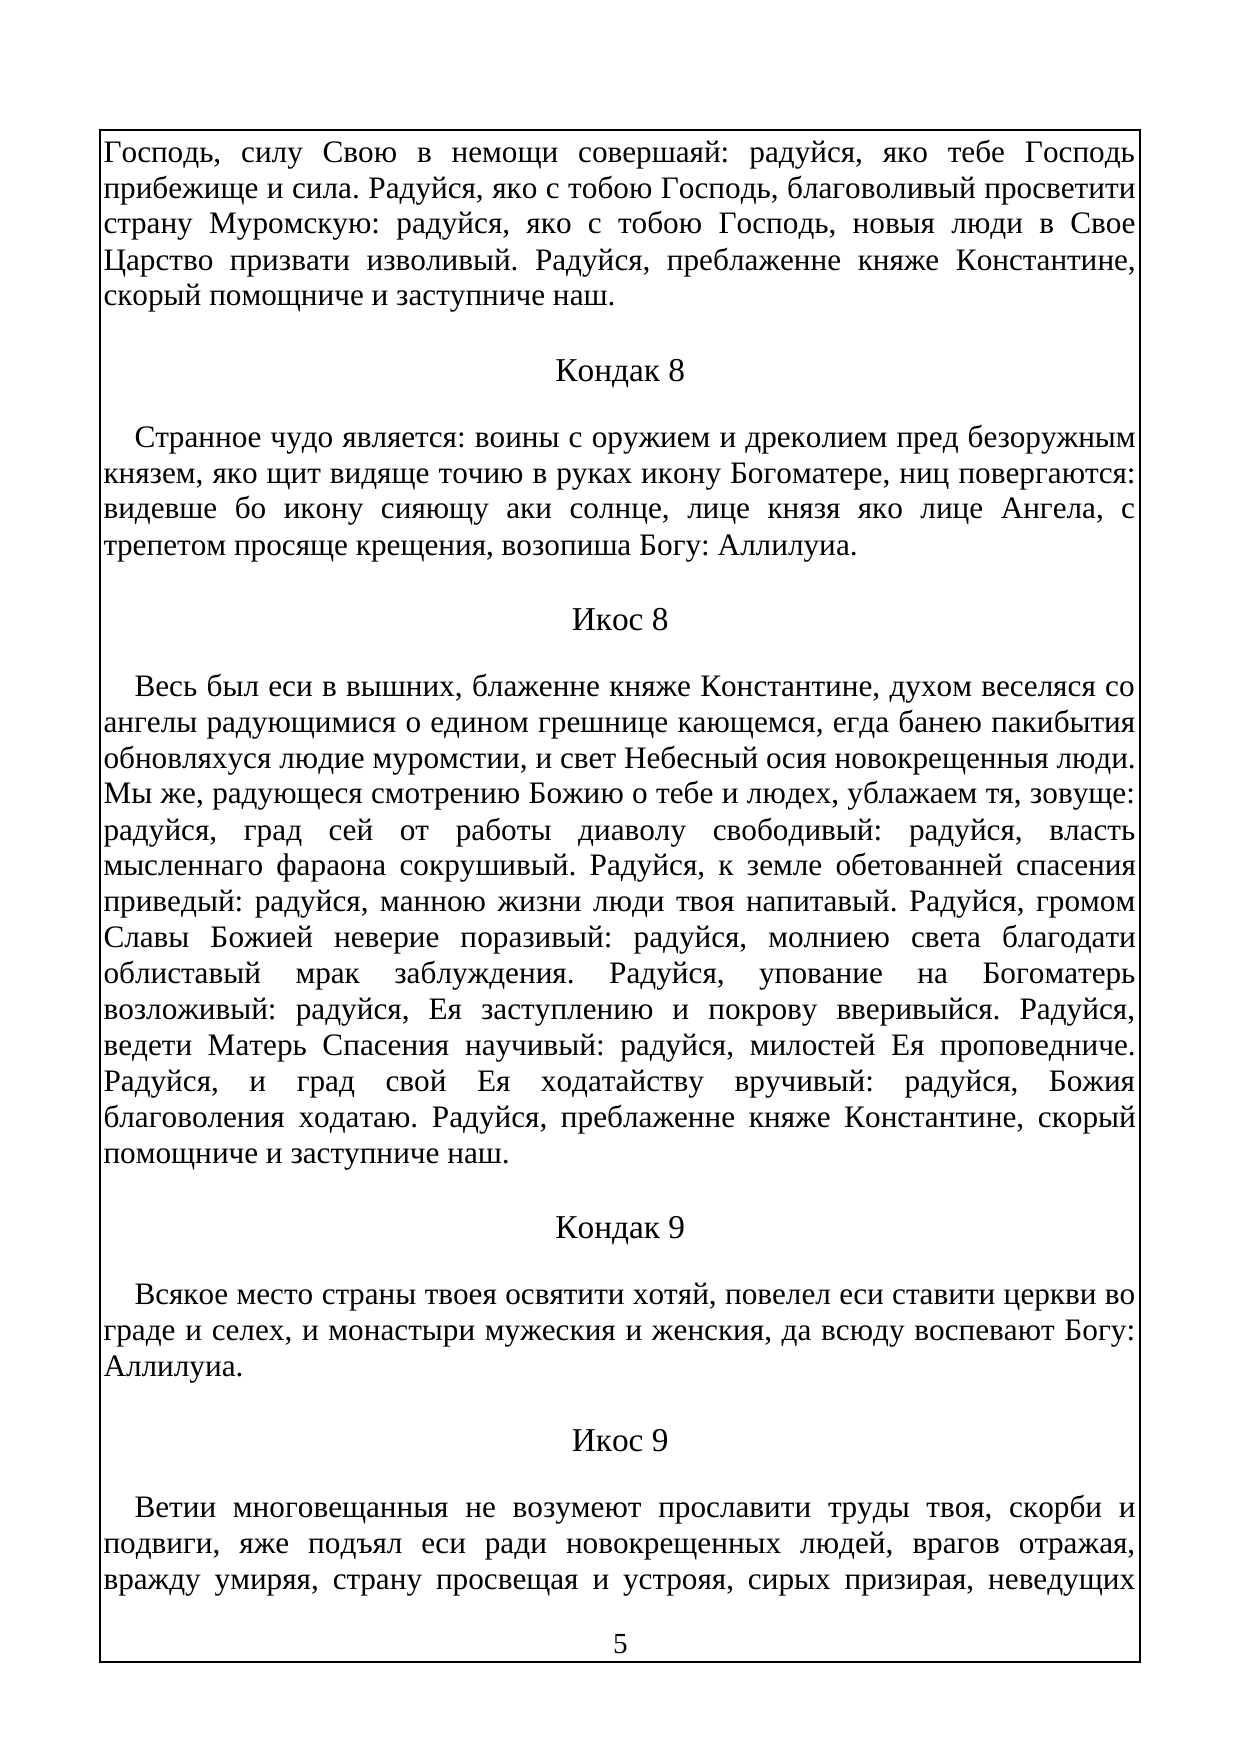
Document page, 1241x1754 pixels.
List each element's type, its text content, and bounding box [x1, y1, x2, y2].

subtitle Икос 8 [103, 599, 1137, 637]
text Ветии многовещанныя не возумеют прославити труды твоя, скорби и подвиги, яже подъял еси ради новокрещенных людей, врагов отражая, вражду умиряя, страну просвещая и устрояя, сирых призирая, неведущих [103, 1488, 1137, 1596]
text Всякое место страны твоея освятити хотяй, повелел еси ставити церкви во граде и селех, и монастыри мужеския и женския, да всюду воспевают Богу: Аллилуиа. [103, 1275, 1137, 1383]
text Весь был еси в вышних, блаженне княже Константине, духом веселяся со ангелы радующимися о едином грешнице кающемся, егда банею пакибытия обновляхуся людие муромстии, и свет Небесный осия новокрещенныя люди. Мы же, радующеся смотрению Божию о тебе и людех, ублажаем тя, зовуще: радуйся, град сей от работы диаволу свободивый: радуйся, власть мысленнаго фараона сокрушивый. Радуйся, к земле обетованней спасения приведый: радуйся, манною жизни люди твоя напитавый. Радуйся, громом Славы Божией неверие поразивый: радуйся, молниею света благодати облиставый мрак заблуждения. Радуйся, упование на Богоматерь возложивый: радуйся, Ея заступлению и покрову вверивыйся. Радуйся, ведети Матерь Спасения научивый: радуйся, милостей Ея проповедниче. Радуйся, и град свой Ея ходатайству вручивый: радуйся, Божия благоволения ходатаю. Радуйся, преблаженне княже Константине, скорый помощниче и заступниче наш. [103, 667, 1137, 1170]
subtitle Кондак 8 [103, 350, 1137, 388]
text Странное чудо является: воины с оружием и дреколием пред безоружным князем, яко щит видяще точию в руках икону Богоматере, ниц повергаются: видевше бо икону сияющу аки солнце, лице князя яко лице Ангела, с трепетом просяще крещения, возопиша Богу: Аллилуиа. [103, 418, 1137, 562]
subtitle Икос 9 [103, 1421, 1137, 1459]
subtitle Кондак 9 [103, 1208, 1137, 1246]
text Господь, силу Свою в немощи совершаяй: радуйся, яко тебе Господь прибежище и сила. Радуйся, яко с тобою Господь, благоволивый просветити страну Муромскую: радуйся, яко с тобою Господь, новыя люди в Свое Царство призвати изволивый. Радуйся, преблаженне княже Константине, скорый помощниче и заступниче наш. [103, 133, 1137, 313]
